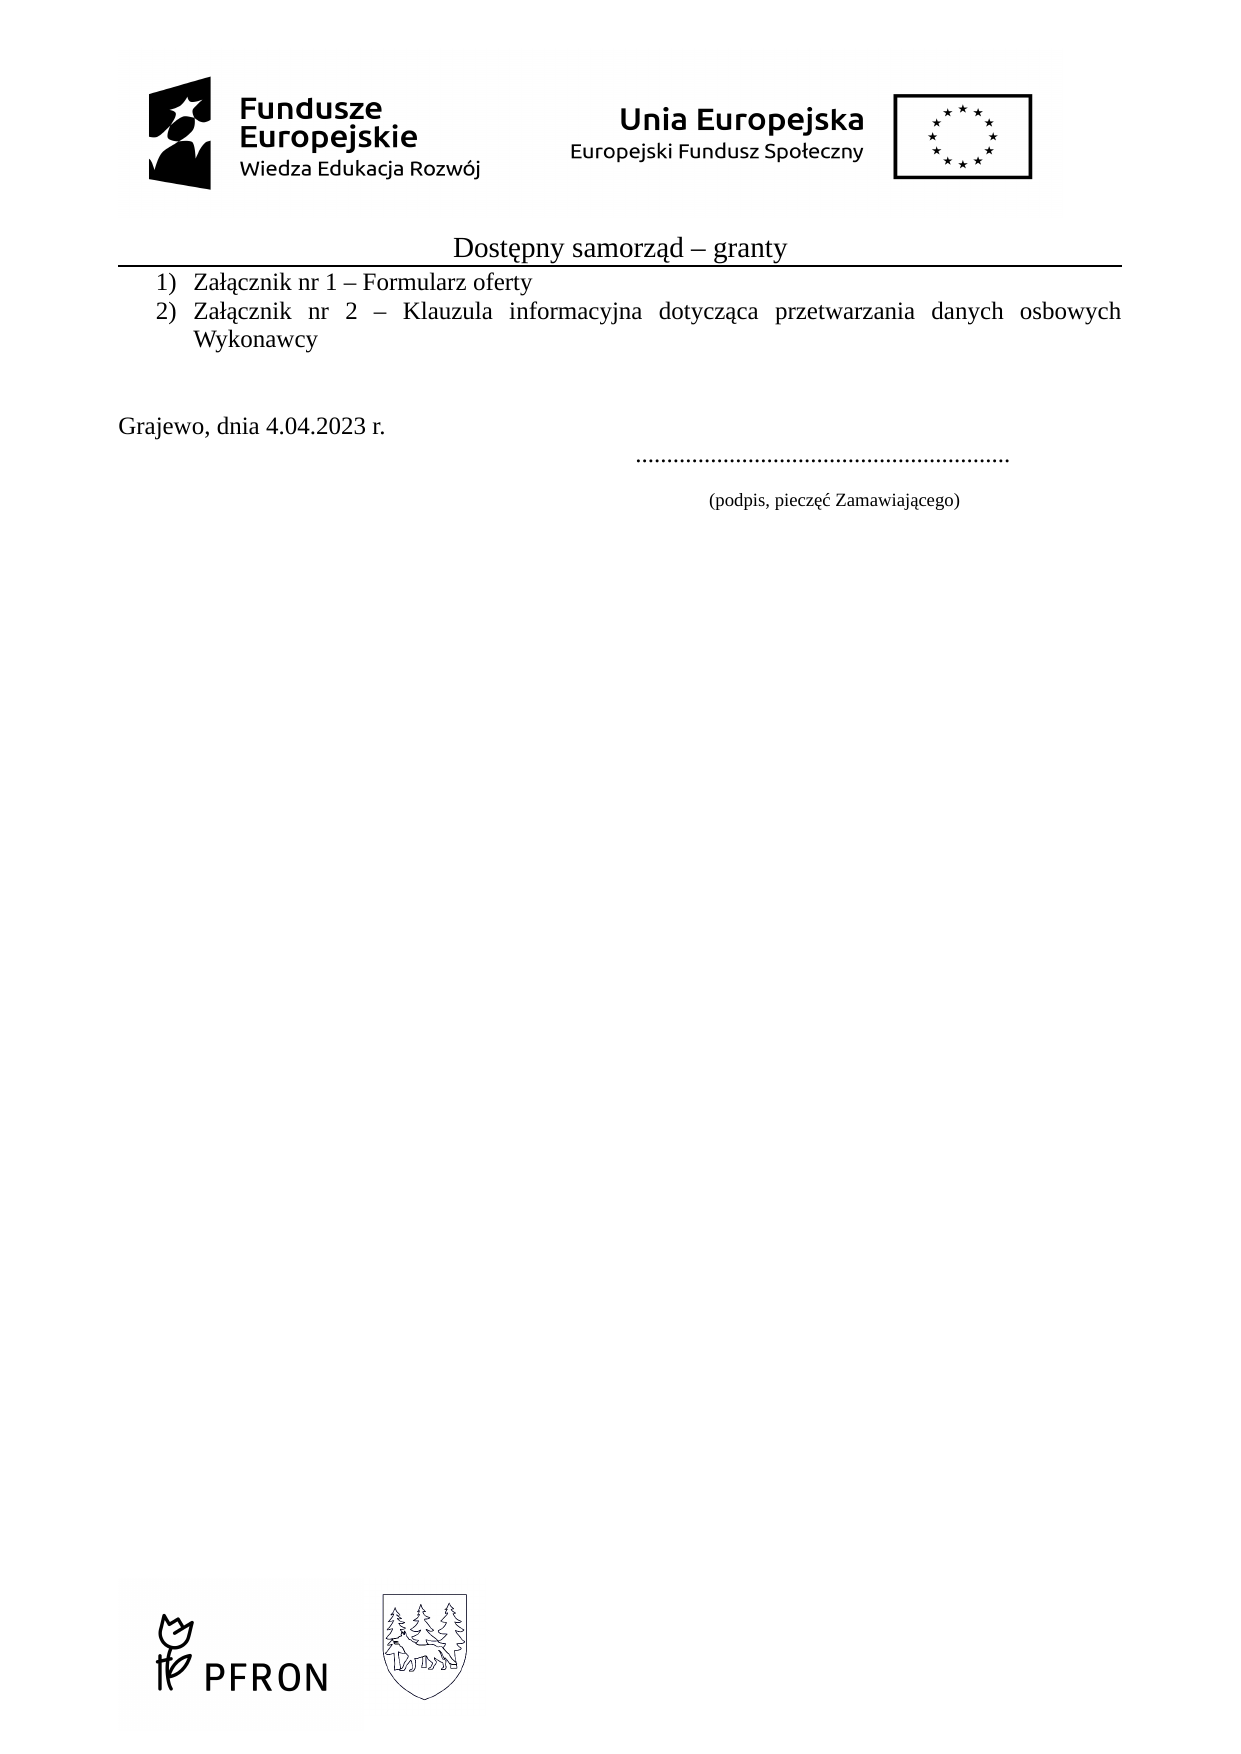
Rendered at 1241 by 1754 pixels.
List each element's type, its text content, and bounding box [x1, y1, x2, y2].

text Grajewo, dnia 4.04.2023 r. [118, 411, 1122, 439]
text ............................................................ (podpis, pieczęć Zamawiającego) [118, 439, 1122, 511]
list Załącznik nr 2 – Klauzula informacyjna dotycząca przetwarzania danych osbowych Wykonawcy [156, 296, 1122, 353]
list Załącznik nr 1 – Formularz oferty [156, 267, 1122, 296]
